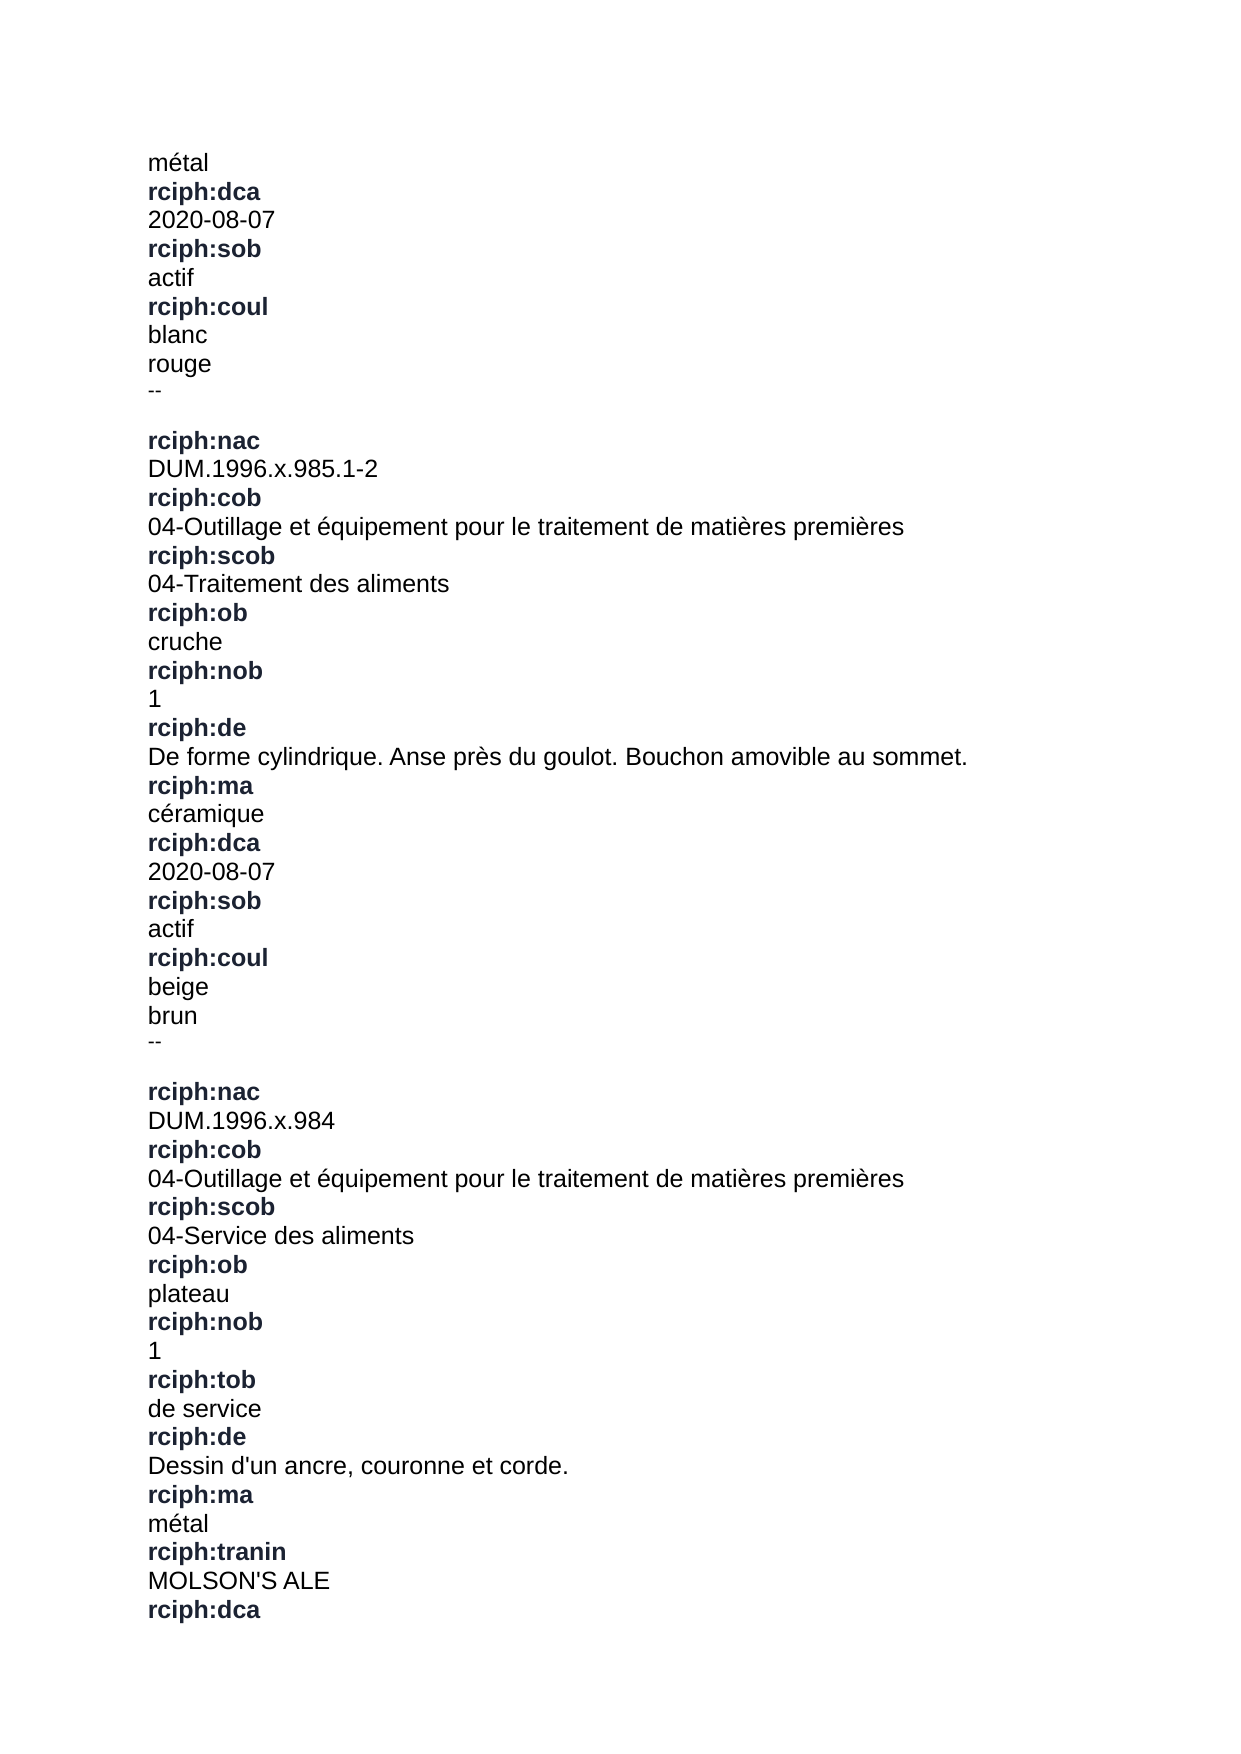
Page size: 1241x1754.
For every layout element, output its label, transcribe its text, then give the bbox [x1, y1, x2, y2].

text rciph:scob [148, 541, 1092, 569]
text DUM.1996.x.985.1-2 [148, 454, 1092, 483]
text blanc [148, 320, 1092, 349]
text 04-Outillage et équipement pour le traitement de matières premières [148, 1163, 1092, 1192]
text rciph:cob [148, 1135, 1092, 1163]
text rciph:dca [148, 1595, 1092, 1623]
text MOLSON'S ALE [148, 1566, 1092, 1595]
text beige [148, 972, 1092, 1001]
text rciph:dca [148, 828, 1092, 857]
text 04-Outillage et équipement pour le traitement de matières premières [148, 512, 1092, 541]
text 04-Service des aliments [148, 1221, 1092, 1250]
text 1 [148, 1336, 1092, 1365]
text brun [148, 1001, 1092, 1029]
text De forme cylindrique. Anse près du goulot. Bouchon amovible au sommet. [148, 742, 1092, 771]
text 2020-08-07 [148, 857, 1092, 886]
text métal [148, 1508, 1092, 1537]
text 2020-08-07 [148, 205, 1092, 234]
text DUM.1996.x.984 [148, 1106, 1092, 1135]
text rciph:sob [148, 886, 1092, 914]
text rouge [148, 349, 1092, 378]
text céramique [148, 799, 1092, 828]
text -- [148, 378, 1092, 402]
text rciph:ob [148, 598, 1092, 627]
text rciph:de [148, 713, 1092, 742]
text rciph:coul [148, 943, 1092, 972]
text rciph:cob [148, 483, 1092, 512]
text plateau [148, 1278, 1092, 1307]
text cruche [148, 627, 1092, 656]
text rciph:tob [148, 1365, 1092, 1393]
text rciph:nac [148, 426, 1092, 454]
text rciph:nob [148, 656, 1092, 684]
text de service [148, 1393, 1092, 1422]
text Dessin d'un ancre, couronne et corde. [148, 1451, 1092, 1480]
text 1 [148, 684, 1092, 713]
text -- [148, 1029, 1092, 1053]
text rciph:tranin [148, 1537, 1092, 1566]
text rciph:coul [148, 291, 1092, 320]
text 04-Traitement des aliments [148, 569, 1092, 598]
text rciph:dca [148, 176, 1092, 205]
text rciph:ob [148, 1250, 1092, 1278]
text rciph:scob [148, 1192, 1092, 1221]
text rciph:ma [148, 1480, 1092, 1508]
text rciph:ma [148, 771, 1092, 799]
text actif [148, 914, 1092, 943]
text rciph:sob [148, 234, 1092, 263]
text rciph:de [148, 1422, 1092, 1451]
text rciph:nob [148, 1307, 1092, 1336]
text métal [148, 148, 1092, 176]
text rciph:nac [148, 1077, 1092, 1106]
text actif [148, 263, 1092, 291]
